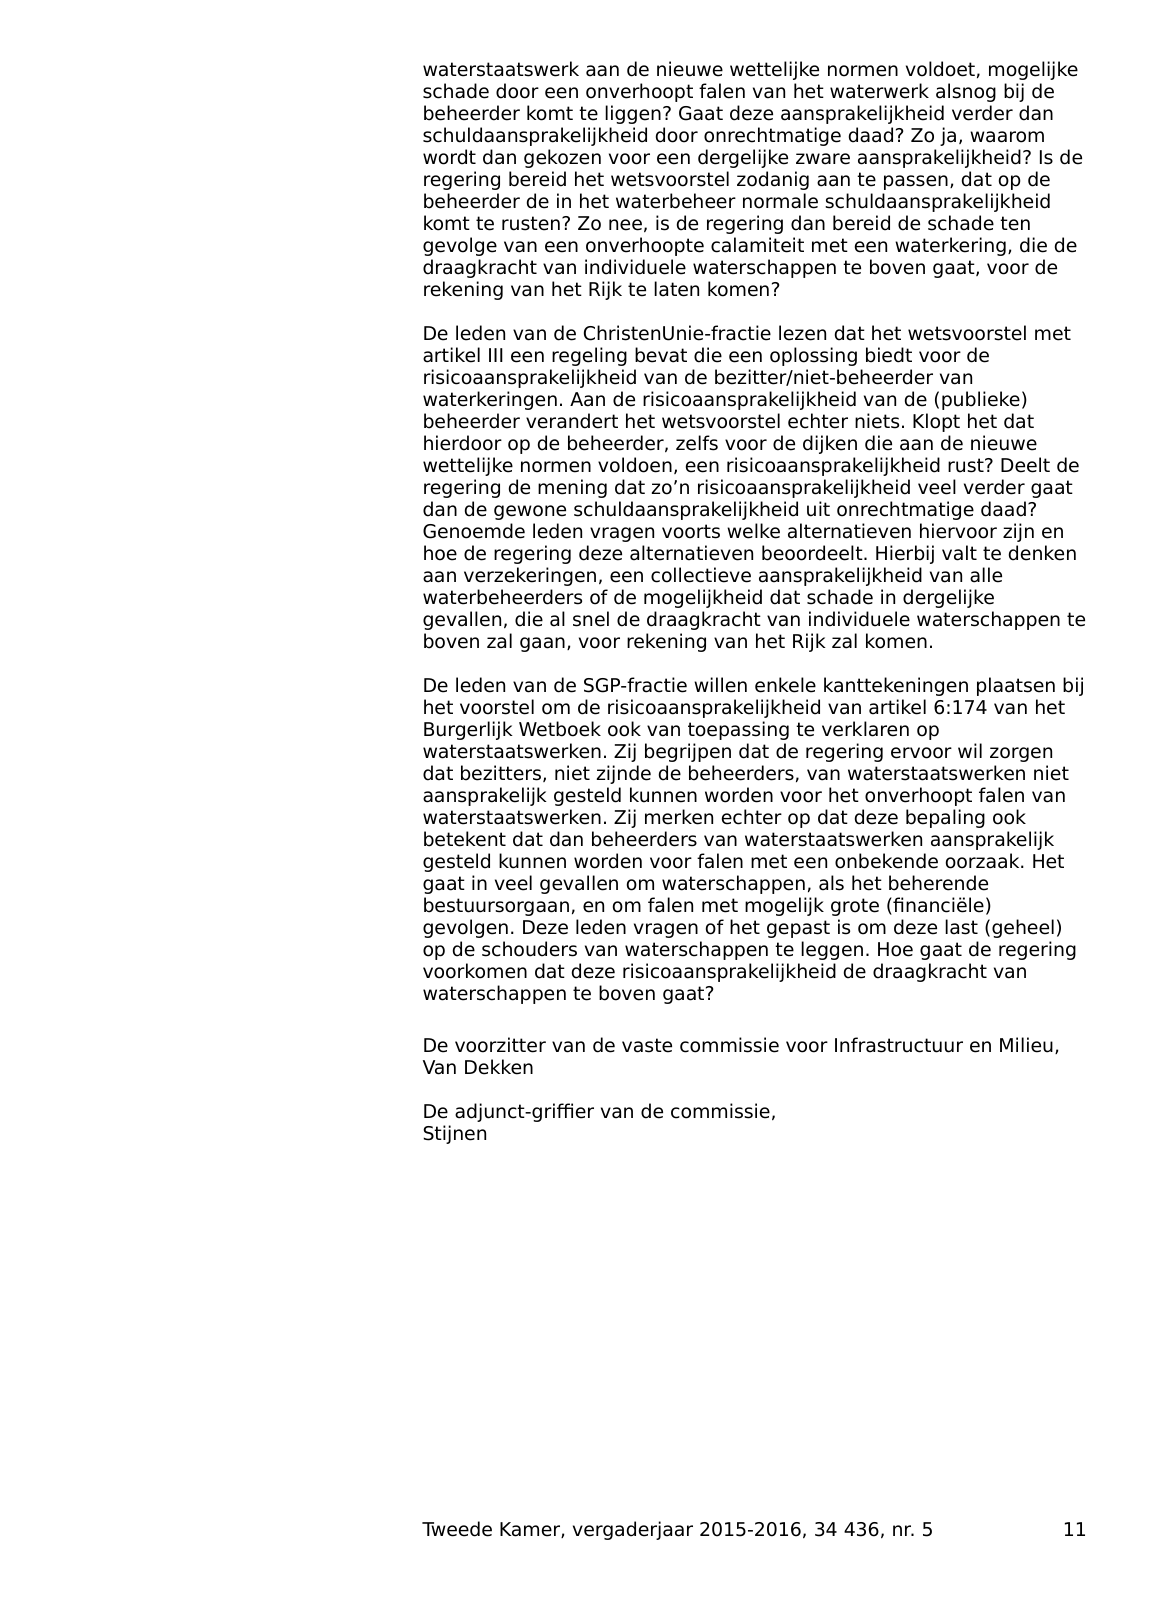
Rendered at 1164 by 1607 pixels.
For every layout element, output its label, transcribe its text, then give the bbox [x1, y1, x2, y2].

text De adjunct-griffier van de commissie, Stijnen [422, 1101, 1087, 1145]
text De voorzitter van de vaste commissie voor Infrastructuur en Milieu, Van Dekken [422, 1034, 1087, 1078]
text De leden van de SGP-fractie willen enkele kanttekeningen plaatsen bij het voorstel om de risicoaansprakelijkheid van artikel 6:174 van het Burgerlijk Wetboek ook van toepassing te verklaren op waterstaatswerken. Zij begrijpen dat de regering ervoor wil zorgen dat bezitters, niet zijnde de beheerders, van waterstaatswerken niet aansprakelijk gesteld kunnen worden voor het onverhoopt falen van waterstaatswerken. Zij merken echter op dat deze bepaling ook betekent dat dan beheerders van waterstaatswerken aansprakelijk gesteld kunnen worden voor falen met een onbekende oorzaak. Het gaat in veel gevallen om waterschappen, als het beherende bestuursorgaan, en om falen met mogelijk grote (financiële) gevolgen. Deze leden vragen of het gepast is om deze last (geheel) op de schouders van waterschappen te leggen. Hoe gaat de regering voorkomen dat deze risicoaansprakelijkheid de draagkracht van waterschappen te boven gaat? [422, 675, 1087, 1004]
text De leden van de ChristenUnie-fractie lezen dat het wetsvoorstel met artikel III een regeling bevat die een oplossing biedt voor de risicoaansprakelijkheid van de bezitter/niet-beheerder van waterkeringen. Aan de risicoaansprakelijkheid van de (publieke) beheerder verandert het wetsvoorstel echter niets. Klopt het dat hierdoor op de beheerder, zelfs voor de dijken die aan de nieuwe wettelijke normen voldoen, een risicoaansprakelijkheid rust? Deelt de regering de mening dat zo’n risicoaansprakelijkheid veel verder gaat dan de gewone schuldaansprakelijkheid uit onrechtmatige daad? Genoemde leden vragen voorts welke alternatieven hiervoor zijn en hoe de regering deze alternatieven beoordeelt. Hierbij valt te denken aan verzekeringen, een collectieve aansprakelijkheid van alle waterbeheerders of de mogelijkheid dat schade in dergelijke gevallen, die al snel de draagkracht van individuele waterschappen te boven zal gaan, voor rekening van het Rijk zal komen. [422, 323, 1087, 653]
text waterstaatswerk aan de nieuwe wettelijke normen voldoet, mogelijke schade door een onverhoopt falen van het waterwerk alsnog bij de beheerder komt te liggen? Gaat deze aansprakelijkheid verder dan schuldaansprakelijkheid door onrechtmatige daad? Zo ja, waarom wordt dan gekozen voor een dergelijke zware aansprakelijkheid? Is de regering bereid het wetsvoorstel zodanig aan te passen, dat op de beheerder de in het waterbeheer normale schuldaansprakelijkheid komt te rusten? Zo nee, is de regering dan bereid de schade ten gevolge van een onverhoopte calamiteit met een waterkering, die de draagkracht van individuele waterschappen te boven gaat, voor de rekening van het Rijk te laten komen? [422, 59, 1087, 301]
